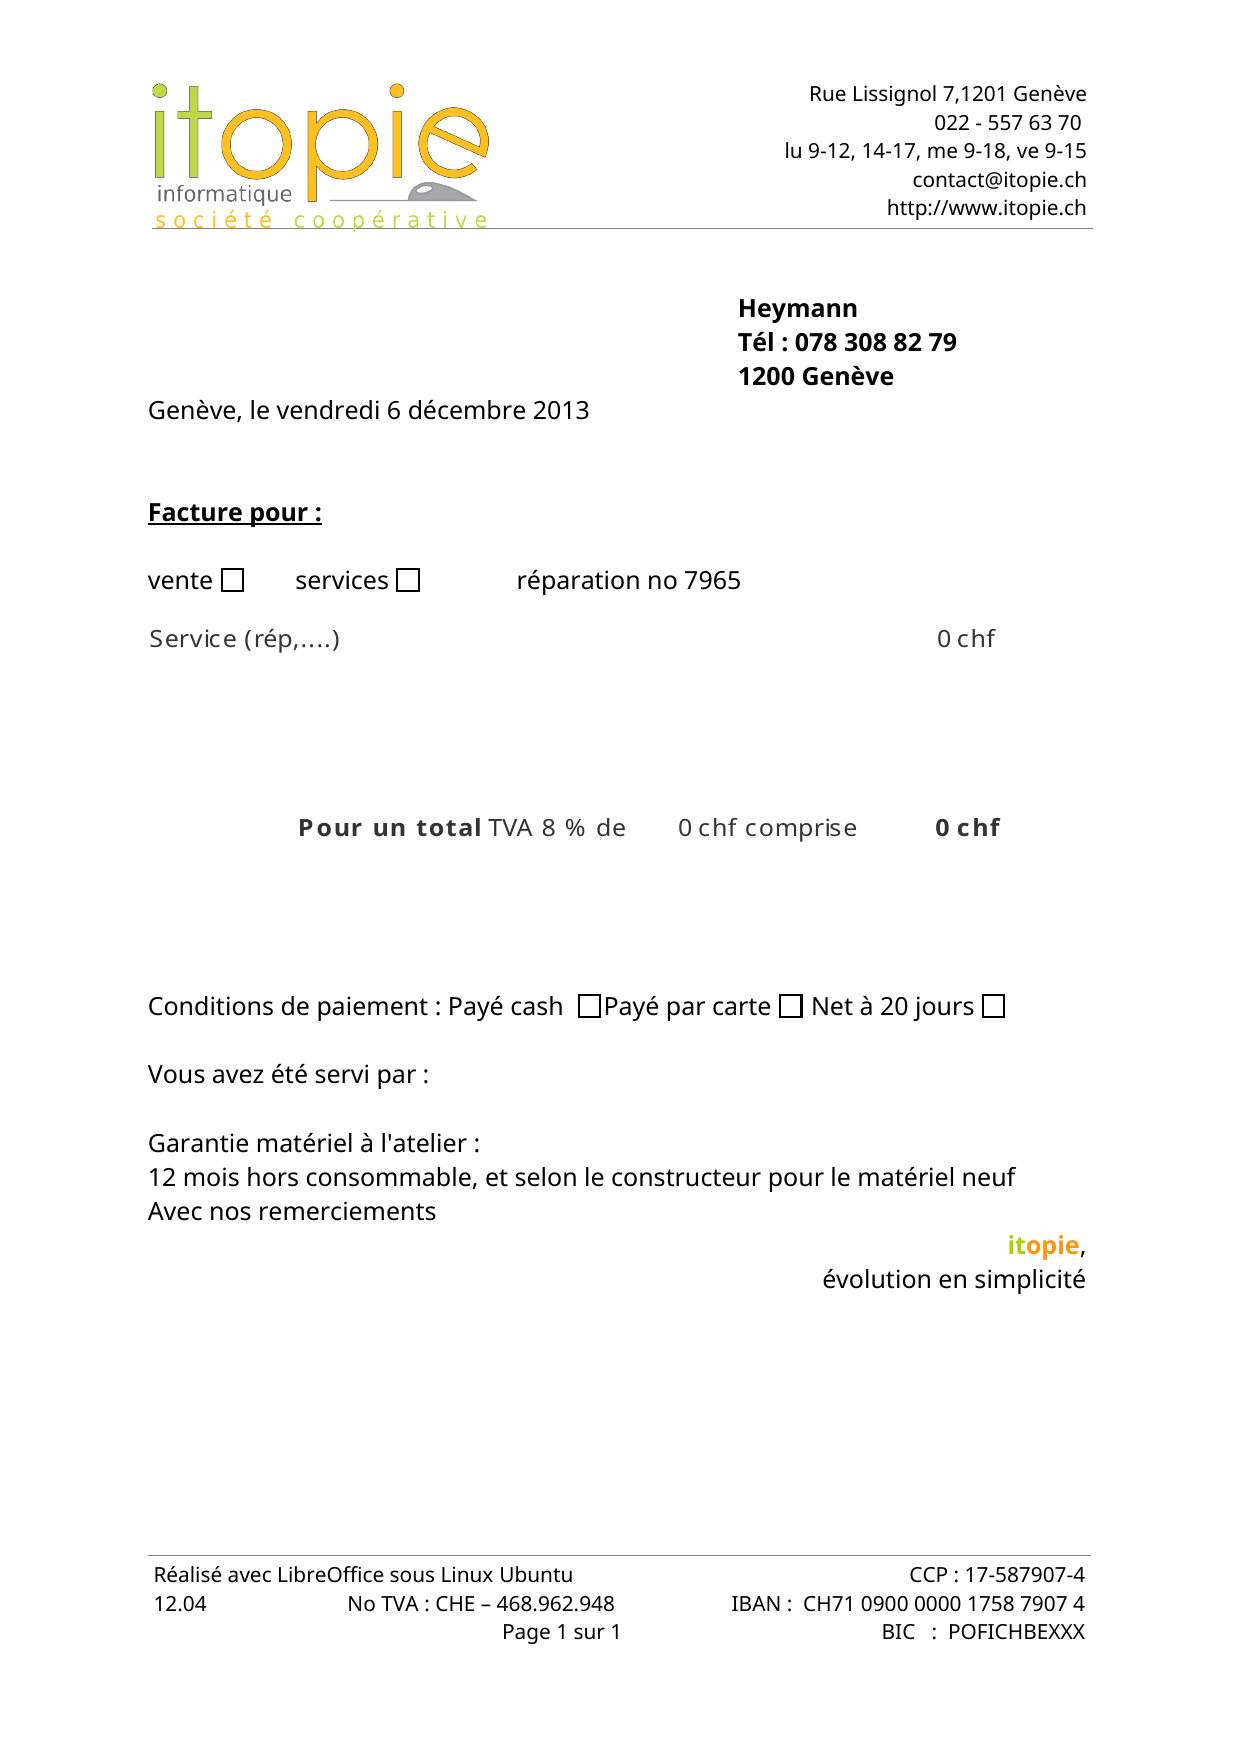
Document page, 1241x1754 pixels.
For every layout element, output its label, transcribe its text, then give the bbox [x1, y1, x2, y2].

text 1200 Genève [148, 358, 1093, 392]
text Conditions de paiement : Payé cash Payé par carte Net à 20 jours [148, 989, 1093, 1023]
text Garantie matériel à l'atelier : [148, 1125, 1093, 1159]
text itopie, [148, 1227, 1093, 1262]
text Tél : 078 308 82 79 [148, 324, 1093, 358]
text 12 mois hors consommable, et selon le constructeur pour le matériel neuf [148, 1159, 1093, 1193]
text Avec nos remerciements [148, 1193, 1093, 1227]
text Heymann [148, 290, 1093, 324]
text Vous avez été servi par : [148, 1057, 1093, 1091]
picture [138, 72, 500, 244]
text évolution en simplicité [148, 1262, 1093, 1296]
text Facture pour : [148, 495, 1093, 529]
text vente services réparation no 7965 [148, 563, 1093, 597]
text Genève, le vendredi 6 décembre 2013 [148, 392, 1093, 427]
